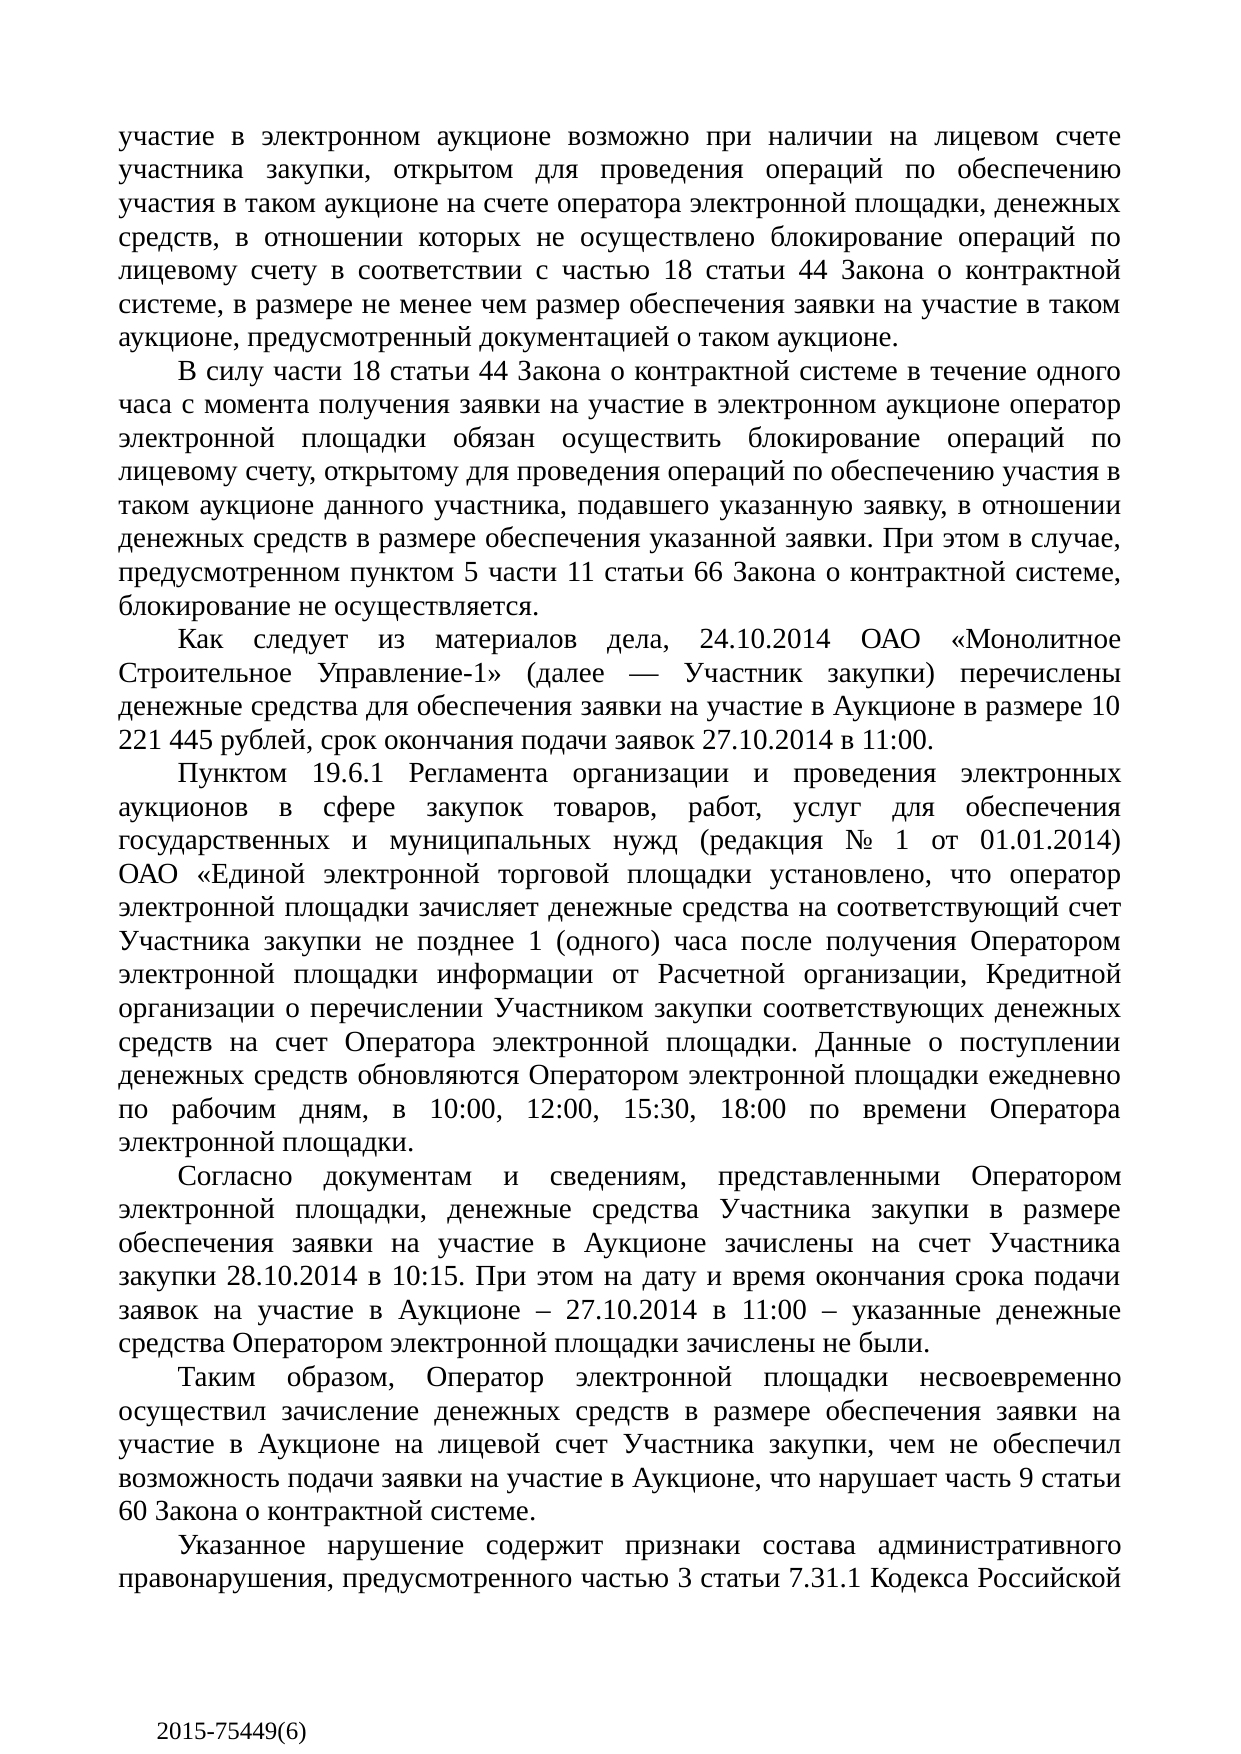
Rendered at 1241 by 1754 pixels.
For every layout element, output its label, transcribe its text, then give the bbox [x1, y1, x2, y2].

text Указанное нарушение содержит признаки состава административного правонарушения, предусмотренного частью 3 статьи 7.31.1 Кодекса Российской [118, 1527, 1122, 1594]
text Пунктом 19.6.1 Регламента организации и проведения электронных аукционов в сфере закупок товаров, работ, услуг для обеспечения государственных и муниципальных нужд (редакция № 1 от 01.01.2014) ОАО «Единой электронной торговой площадки установлено, что оператор электронной площадки зачисляет денежные средства на соответствующий счет Участника закупки не позднее 1 (одного) часа после получения Оператором электронной площадки информации от Расчетной организации, Кредитной организации о перечислении Участником закупки соответствующих денежных средств на счет Оператора электронной площадки. Данные о поступлении денежных средств обновляются Оператором электронной площадки ежедневно по рабочим дням, в 10:00, 12:00, 15:30, 18:00 по времени Оператора электронной площадки. [118, 755, 1122, 1158]
text Как следует из материалов дела, 24.10.2014 ОАО «Монолитное Строительное Управление-1» (далее — Участник закупки) перечислены денежные средства для обеспечения заявки на участие в Аукционе в размере 10 221 445 рублей, срок окончания подачи заявок 27.10.2014 в 11:00. [118, 621, 1122, 755]
text участие в электронном аукционе возможно при наличии на лицевом счете участника закупки, открытом для проведения операций по обеспечению участия в таком аукционе на счете оператора электронной площадки, денежных средств, в отношении которых не осуществлено блокирование операций по лицевому счету в соответствии с частью 18 статьи 44 Закона о контрактной системе, в размере не менее чем размер обеспечения заявки на участие в таком аукционе, предусмотренный документацией о таком аукционе. [118, 118, 1122, 353]
text В силу части 18 статьи 44 Закона о контрактной системе в течение одного часа с момента получения заявки на участие в электронном аукционе оператор электронной площадки обязан осуществить блокирование операций по лицевому счету, открытому для проведения операций по обеспечению участия в таком аукционе данного участника, подавшего указанную заявку, в отношении денежных средств в размере обеспечения указанной заявки. При этом в случае, предусмотренном пунктом 5 части 11 статьи 66 Закона о контрактной системе, блокирование не осуществляется. [118, 353, 1122, 621]
text Согласно документам и сведениям, представленными Оператором электронной площадки, денежные средства Участника закупки в размере обеспечения заявки на участие в Аукционе зачислены на счет Участника закупки 28.10.2014 в 10:15. При этом на дату и время окончания срока подачи заявок на участие в Аукционе – 27.10.2014 в 11:00 – указанные денежные средства Оператором электронной площадки зачислены не были. [118, 1158, 1122, 1359]
text Таким образом, Оператор электронной площадки несвоевременно осуществил зачисление денежных средств в размере обеспечения заявки на участие в Аукционе на лицевой счет Участника закупки, чем не обеспечил возможность подачи заявки на участие в Аукционе, что нарушает часть 9 статьи 60 Закона о контрактной системе. [118, 1359, 1122, 1527]
